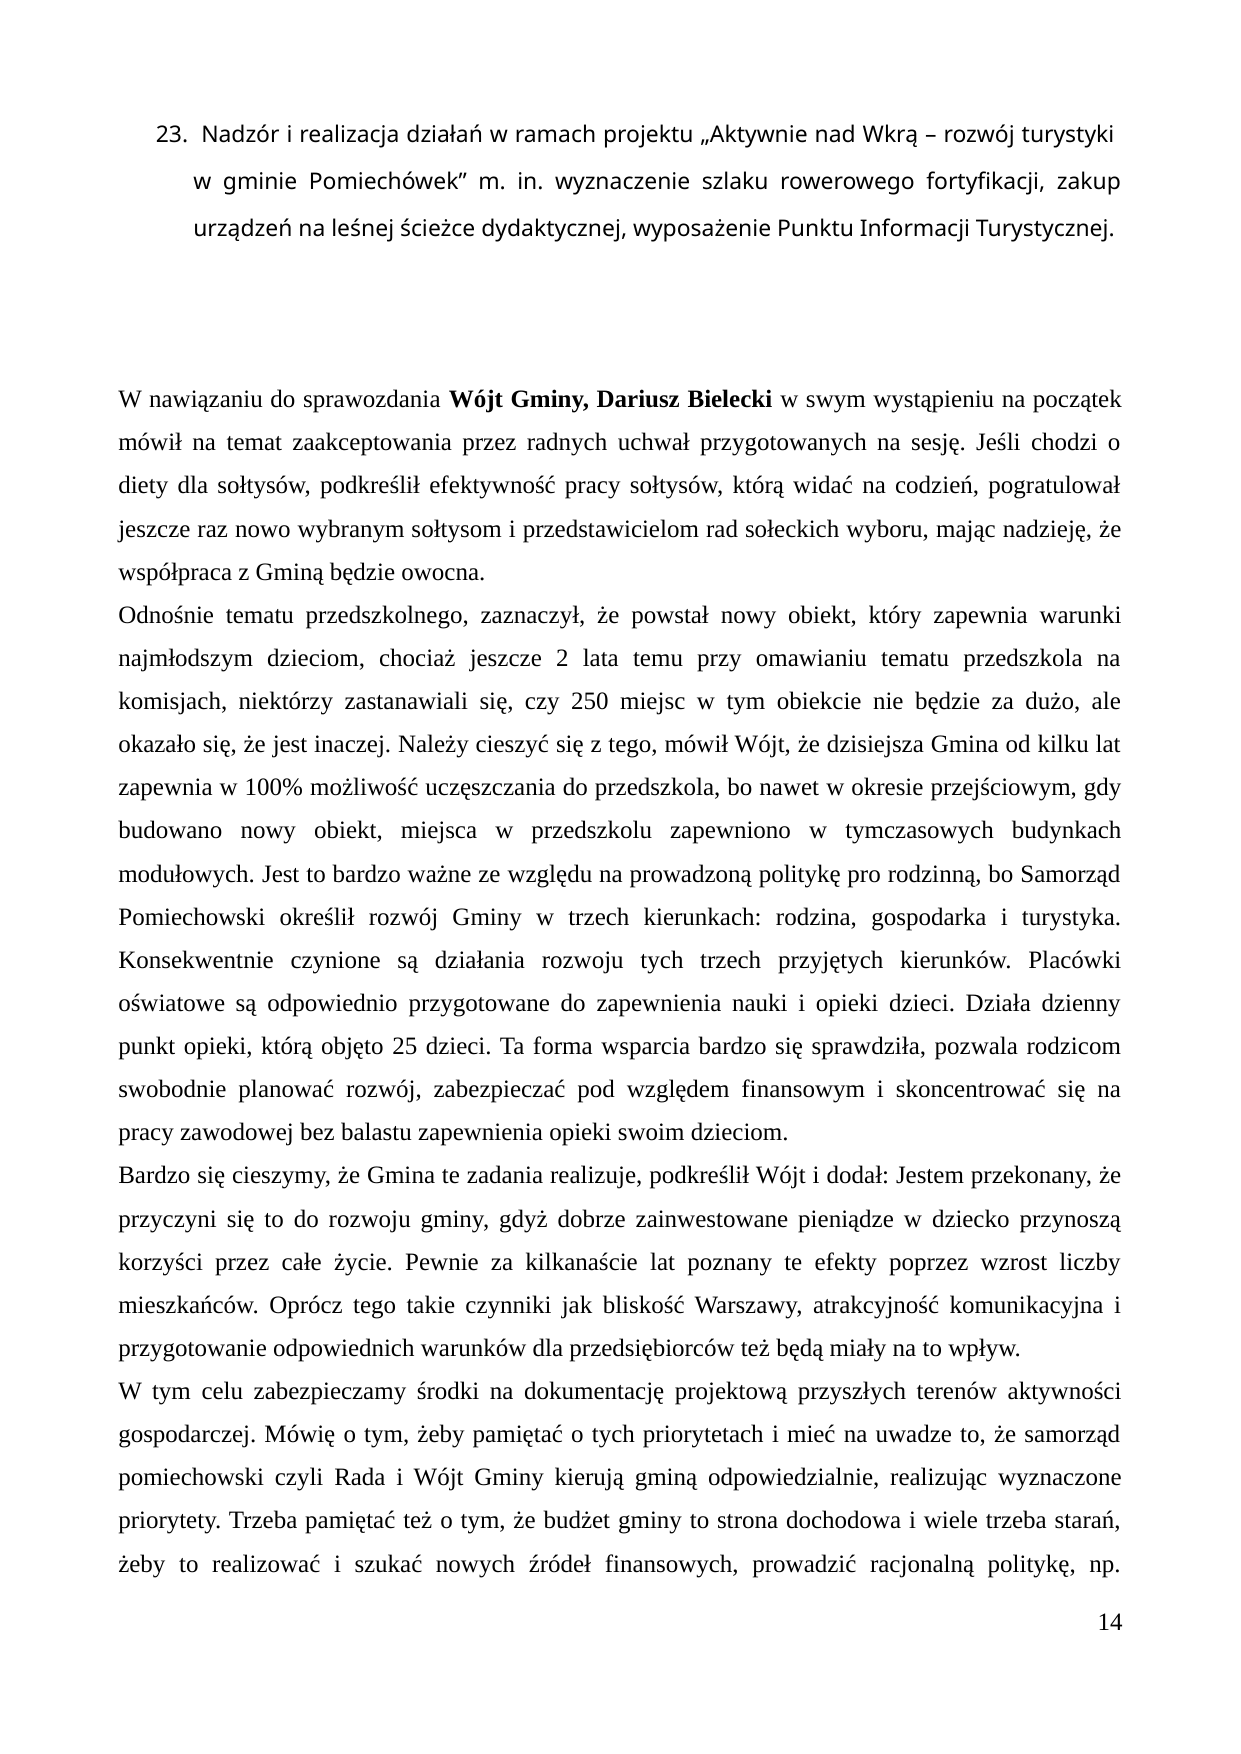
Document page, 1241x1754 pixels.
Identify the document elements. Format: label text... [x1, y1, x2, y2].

text W nawiązaniu do sprawozdania Wójt Gminy, Dariusz Bielecki w swym wystąpieniu na początek mówił na temat zaakceptowania przez radnych uchwał przygotowanych na sesję. Jeśli chodzi o diety dla sołtysów, podkreślił efektywność pracy sołtysów, którą widać na codzień, pogratulował jeszcze raz nowo wybranym sołtysom i przedstawicielom rad sołeckich wyboru, mając nadzieję, że współpraca z Gminą będzie owocna. [118, 384, 1122, 586]
text 23. Nadzór i realizacja działań w ramach projektu „Aktywnie nad Wkrą – rozwój turystyki w gminie Pomiechówek” m. in. wyznaczenie szlaku rowerowego fortyfikacji, zakup urządzeń na leśnej ścieżce dydaktycznej, wyposażenie Punktu Informacji Turystycznej. [156, 118, 1122, 243]
text Odnośnie tematu przedszkolnego, zaznaczył, że powstał nowy obiekt, który zapewnia warunki najmłodszym dzieciom, chociaż jeszcze 2 lata temu przy omawianiu tematu przedszkola na komisjach, niektórzy zastanawiali się, czy 250 miejsc w tym obiekcie nie będzie za dużo, ale okazało się, że jest inaczej. Należy cieszyć się z tego, mówił Wójt, że dzisiejsza Gmina od kilku lat zapewnia w 100% możliwość uczęszczania do przedszkola, bo nawet w okresie przejściowym, gdy budowano nowy obiekt, miejsca w przedszkolu zapewniono w tymczasowych budynkach modułowych. Jest to bardzo ważne ze względu na prowadzoną politykę pro rodzinną, bo Samorząd Pomiechowski określił rozwój Gminy w trzech kierunkach: rodzina, gospodarka i turystyka. Konsekwentnie czynione są działania rozwoju tych trzech przyjętych kierunków. Placówki oświatowe są odpowiednio przygotowane do zapewnienia nauki i opieki dzieci. Działa dzienny punkt opieki, którą objęto 25 dzieci. Ta forma wsparcia bardzo się sprawdziła, pozwala rodzicom swobodnie planować rozwój, zabezpieczać pod względem finansowym i skoncentrować się na pracy zawodowej bez balastu zapewnienia opieki swoim dzieciom. [118, 600, 1122, 1146]
text W tym celu zabezpieczamy środki na dokumentację projektową przyszłych terenów aktywności gospodarczej. Mówię o tym, żeby pamiętać o tych priorytetach i mieć na uwadze to, że samorząd pomiechowski czyli Rada i Wójt Gminy kierują gminą odpowiedzialnie, realizując wyznaczone priorytety. Trzeba pamiętać też o tym, że budżet gminy to strona dochodowa i wiele trzeba starań, żeby to realizować i szukać nowych źródeł finansowych, prowadzić racjonalną politykę, np. [118, 1376, 1122, 1577]
text Bardzo się cieszymy, że Gmina te zadania realizuje, podkreślił Wójt i dodał: Jestem przekonany, że przyczyni się to do rozwoju gminy, gdyż dobrze zainwestowane pieniądze w dziecko przynoszą korzyści przez całe życie. Pewnie za kilkanaście lat poznany te efekty poprzez wzrost liczby mieszkańców. Oprócz tego takie czynniki jak bliskość Warszawy, atrakcyjność komunikacyjna i przygotowanie odpowiednich warunków dla przedsiębiorców też będą miały na to wpływ. [118, 1161, 1122, 1362]
